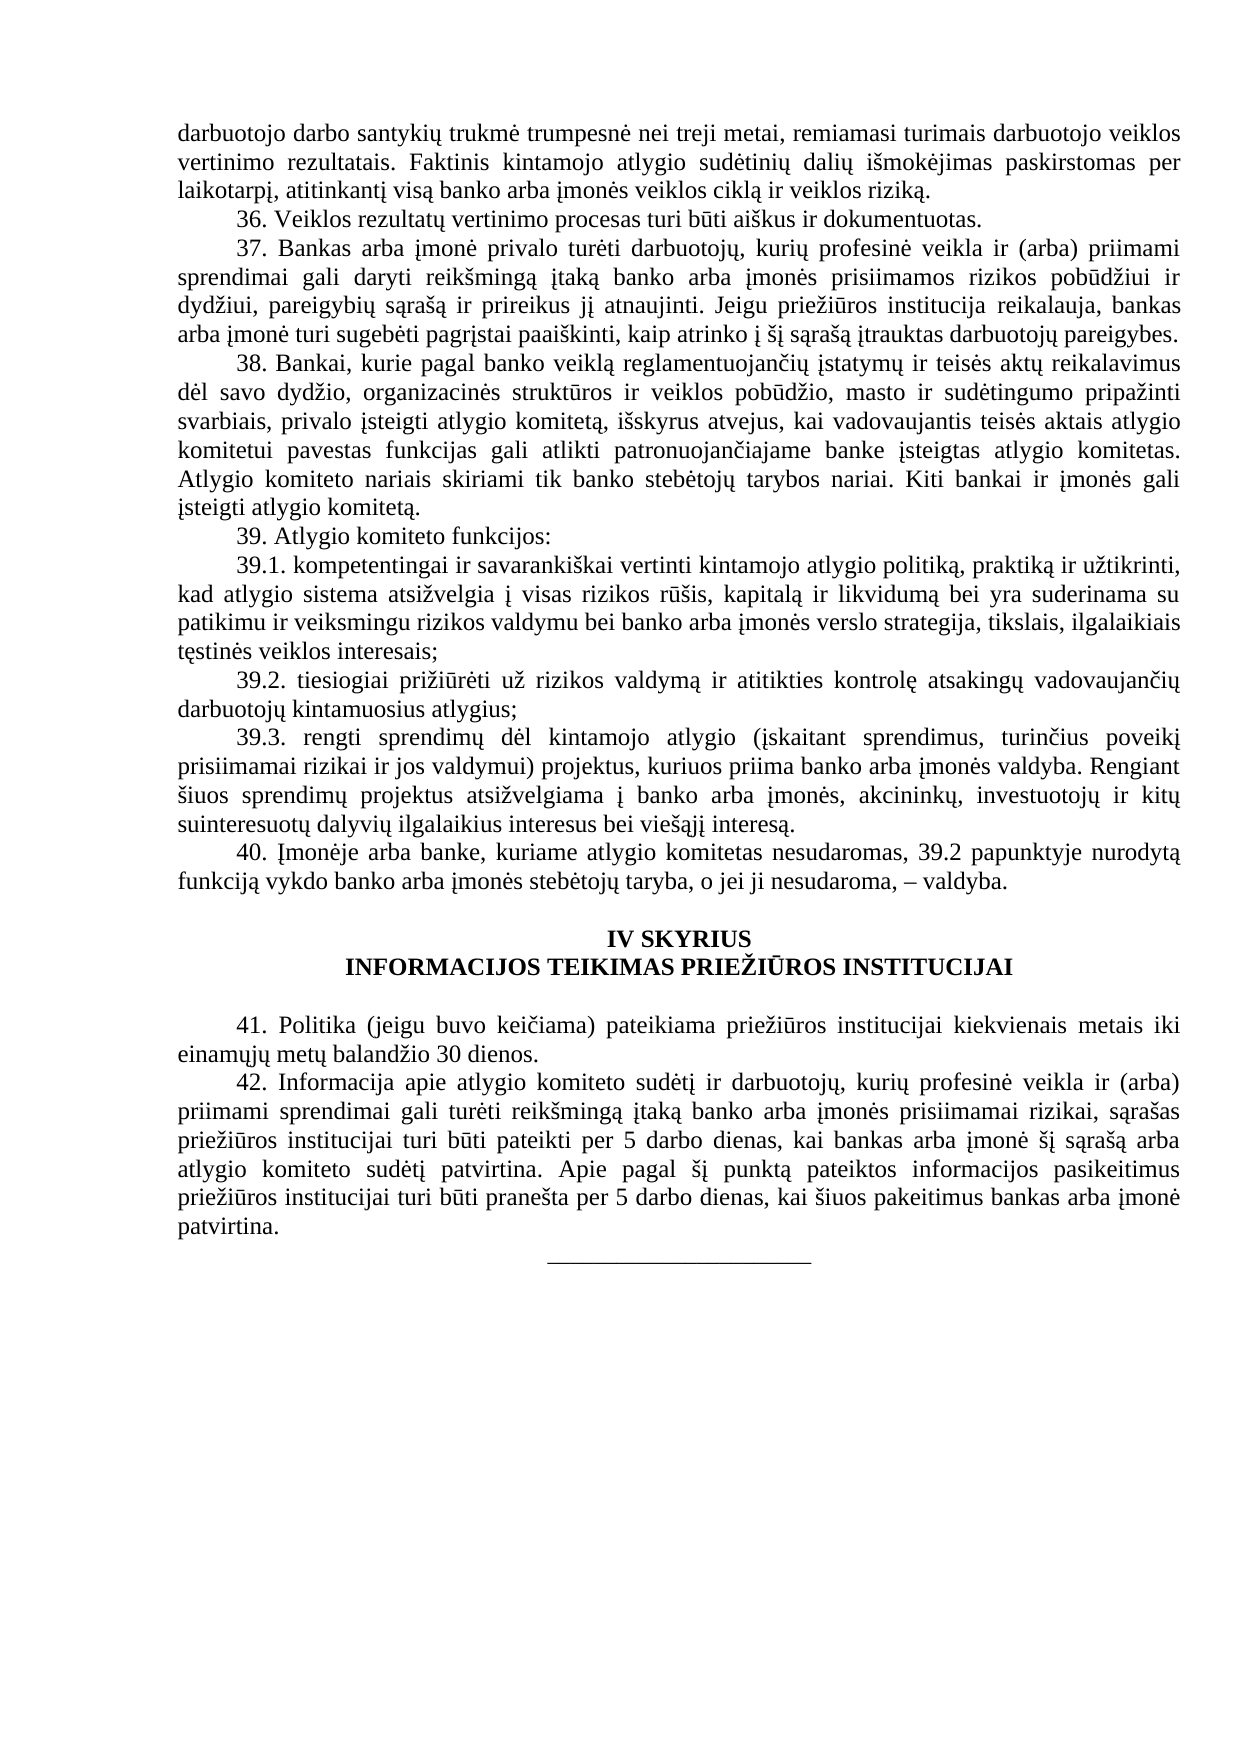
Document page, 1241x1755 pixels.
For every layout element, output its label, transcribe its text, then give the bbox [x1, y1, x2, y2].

text _______________________ [177, 1240, 1181, 1266]
text 37. Bankas arba įmonė privalo turėti darbuotojų, kurių profesinė veikla ir (arba) priimami sprendimai gali daryti reikšmingą įtaką banko arba įmonės prisiimamos rizikos pobūdžiui ir dydžiui, pareigybių sąrašą ir prireikus jį atnaujinti. Jeigu priežiūros institucija reikalauja, bankas arba įmonė turi sugebėti pagrįstai paaiškinti, kaip atrinko į šį sąrašą įtrauktas darbuotojų pareigybes. [177, 233, 1181, 348]
text 41. Politika (jeigu buvo keičiama) pateikiama priežiūros institucijai kiekvienais metais iki einamųjų metų balandžio 30 dienos. [177, 1010, 1181, 1067]
text 39. Atlygio komiteto funkcijos: [177, 521, 1181, 550]
text 42. Informacija apie atlygio komiteto sudėtį ir darbuotojų, kurių profesinė veikla ir (arba) priimami sprendimai gali turėti reikšmingą įtaką banko arba įmonės prisiimamai rizikai, sąrašas priežiūros institucijai turi būti pateikti per 5 darbo dienas, kai bankas arba įmonė šį sąrašą arba atlygio komiteto sudėtį patvirtina. Apie pagal šį punktą pateiktos informacijos pasikeitimus priežiūros institucijai turi būti pranešta per 5 darbo dienas, kai šiuos pakeitimus bankas arba įmonė patvirtina. [177, 1067, 1181, 1240]
text 39.3. rengti sprendimų dėl kintamojo atlygio (įskaitant sprendimus, turinčius poveikį prisiimamai rizikai ir jos valdymui) projektus, kuriuos priima banko arba įmonės valdyba. Rengiant šiuos sprendimų projektus atsižvelgiama į banko arba įmonės, akcininkų, investuotojų ir kitų suinteresuotų dalyvių ilgalaikius interesus bei viešąjį interesą. [177, 722, 1181, 837]
text 39.1. kompetentingai ir savarankiškai vertinti kintamojo atlygio politiką, praktiką ir užtikrinti, kad atlygio sistema atsižvelgia į visas rizikos rūšis, kapitalą ir likvidumą bei yra suderinama su patikimu ir veiksmingu rizikos valdymu bei banko arba įmonės verslo strategija, tikslais, ilgalaikiais tęstinės veiklos interesais; [177, 550, 1181, 665]
text 40. Įmonėje arba banke, kuriame atlygio komitetas nesudaromas, 39.2 papunktyje nurodytą funkciją vykdo banko arba įmonės stebėtojų taryba, o jei ji nesudaroma, – valdyba. [177, 837, 1181, 895]
text darbuotojo darbo santykių trukmė trumpesnė nei treji metai, remiamasi turimais darbuotojo veiklos vertinimo rezultatais. Faktinis kintamojo atlygio sudėtinių dalių išmokėjimas paskirstomas per laikotarpį, atitinkantį visą banko arba įmonės veiklos ciklą ir veiklos riziką. [177, 118, 1181, 204]
text 39.2. tiesiogiai prižiūrėti už rizikos valdymą ir atitikties kontrolę atsakingų vadovaujančių darbuotojų kintamuosius atlygius; [177, 665, 1181, 722]
text INFORMACIJOS TEIKIMAS PRIEŽIŪROS INSTITUCIJAI [177, 952, 1181, 981]
text IV SKYRIUS [177, 924, 1181, 952]
text 36. Veiklos rezultatų vertinimo procesas turi būti aiškus ir dokumentuotas. [177, 204, 1181, 233]
text 38. Bankai, kurie pagal banko veiklą reglamentuojančių įstatymų ir teisės aktų reikalavimus dėl savo dydžio, organizacinės struktūros ir veiklos pobūdžio, masto ir sudėtingumo pripažinti svarbiais, privalo įsteigti atlygio komitetą, išskyrus atvejus, kai vadovaujantis teisės aktais atlygio komitetui pavestas funkcijas gali atlikti patronuojančiajame banke įsteigtas atlygio komitetas. Atlygio komiteto nariais skiriami tik banko stebėtojų tarybos nariai. Kiti bankai ir įmonės gali įsteigti atlygio komitetą. [177, 348, 1181, 521]
